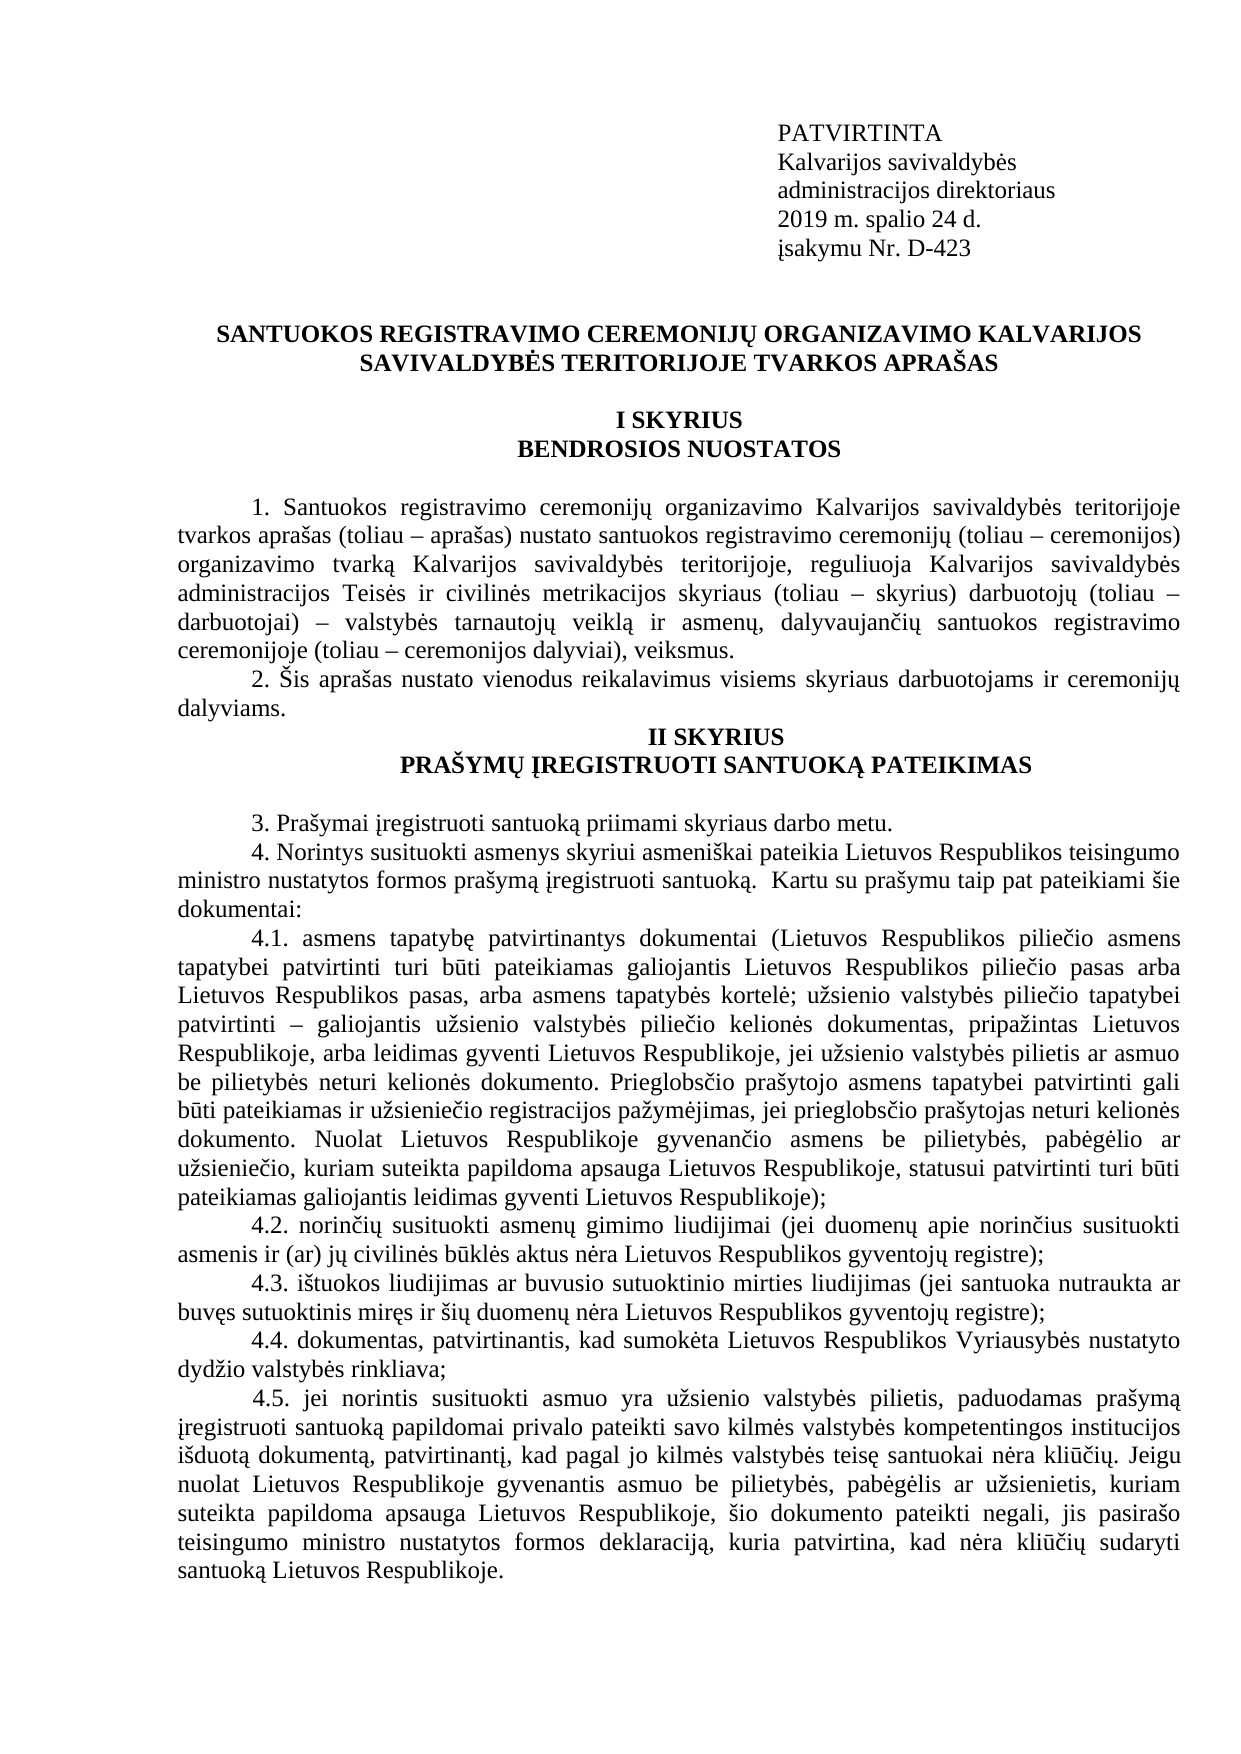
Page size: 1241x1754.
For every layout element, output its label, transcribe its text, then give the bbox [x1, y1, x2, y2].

text PATVIRTINTA [702, 118, 1181, 147]
text 4. Norintys susituokti asmenys skyriui asmeniškai pateikia Lietuvos Respublikos teisingumo ministro nustatytos formos prašymą įregistruoti santuoką. Kartu su prašymu taip pat pateikiami šie dokumentai: [177, 837, 1181, 923]
text 4.2. norinčių susituokti asmenų gimimo liudijimai (jei duomenų apie norinčius susituokti asmenis ir (ar) jų civilinės būklės aktus nėra Lietuvos Respublikos gyventojų registre); [177, 1211, 1181, 1268]
text 3. Prašymai įregistruoti santuoką priimami skyriaus darbo metu. [177, 808, 1181, 837]
text PRAŠYMŲ ĮREGISTRUOTI SANTUOKĄ PATEIKIMAS [177, 751, 1181, 779]
text administracijos direktoriaus [702, 176, 1181, 204]
text 2019 m. spalio 24 d. [702, 204, 1181, 233]
text BENDROSIOS NUOSTATOS [177, 434, 1181, 463]
text Kalvarijos savivaldybės [777, 147, 1181, 176]
text 2. Šis aprašas nustato vienodus reikalavimus visiems skyriaus darbuotojams ir ceremonijų dalyviams. [177, 664, 1181, 722]
text SANTUOKOS REGISTRAVIMO CEREMONIJŲ ORGANIZAVIMO KALVARIJOS SAVIVALDYBĖS TERITORIJOJE TVARKOS APRAŠAS [177, 319, 1181, 377]
text 4.4. dokumentas, patvirtinantis, kad sumokėta Lietuvos Respublikos Vyriausybės nustatyto dydžio valstybės rinkliava; [177, 1326, 1181, 1383]
text 4.5. jei norintis susituokti asmuo yra užsienio valstybės pilietis, paduodamas prašymą įregistruoti santuoką papildomai privalo pateikti savo kilmės valstybės kompetentingos institucijos išduotą dokumentą, patvirtinantį, kad pagal jo kilmės valstybės teisę santuokai nėra kliūčių. Jeigu nuolat Lietuvos Respublikoje gyvenantis asmuo be pilietybės, pabėgėlis ar užsienietis, kuriam suteikta papildoma apsauga Lietuvos Respublikoje, šio dokumento pateikti negali, jis pasirašo teisingumo ministro nustatytos formos deklaraciją, kuria patvirtina, kad nėra kliūčių sudaryti santuoką Lietuvos Respublikoje. [177, 1383, 1181, 1584]
text 4.1. asmens tapatybę patvirtinantys dokumentai (Lietuvos Respublikos piliečio asmens tapatybei patvirtinti turi būti pateikiamas galiojantis Lietuvos Respublikos piliečio pasas arba Lietuvos Respublikos pasas, arba asmens tapatybės kortelė; užsienio valstybės piliečio tapatybei patvirtinti – galiojantis užsienio valstybės piliečio kelionės dokumentas, pripažintas Lietuvos Respublikoje, arba leidimas gyventi Lietuvos Respublikoje, jei užsienio valstybės pilietis ar asmuo be pilietybės neturi kelionės dokumento. Prieglobsčio prašytojo asmens tapatybei patvirtinti gali būti pateikiamas ir užsieniečio registracijos pažymėjimas, jei prieglobsčio prašytojas neturi kelionės dokumento. Nuolat Lietuvos Respublikoje gyvenančio asmens be pilietybės, pabėgėlio ar užsieniečio, kuriam suteikta papildoma apsauga Lietuvos Respublikoje, statusui patvirtinti turi būti pateikiamas galiojantis leidimas gyventi Lietuvos Respublikoje); [177, 923, 1181, 1211]
text I SKYRIUS [177, 406, 1181, 434]
text II SKYRIUS [177, 722, 1181, 751]
text 4.3. ištuokos liudijimas ar buvusio sutuoktinio mirties liudijimas (jei santuoka nutraukta ar buvęs sutuoktinis miręs ir šių duomenų nėra Lietuvos Respublikos gyventojų registre); [177, 1268, 1181, 1326]
text 1. Santuokos registravimo ceremonijų organizavimo Kalvarijos savivaldybės teritorijoje tvarkos aprašas (toliau – aprašas) nustato santuokos registravimo ceremonijų (toliau – ceremonijos) organizavimo tvarką Kalvarijos savivaldybės teritorijoje, reguliuoja Kalvarijos savivaldybės administracijos Teisės ir civilinės metrikacijos skyriaus (toliau – skyrius) darbuotojų (toliau – darbuotojai) – valstybės tarnautojų veiklą ir asmenų, dalyvaujančių santuokos registravimo ceremonijoje (toliau – ceremonijos dalyviai), veiksmus. [177, 492, 1181, 664]
text įsakymu Nr. D-423 [777, 233, 1181, 262]
